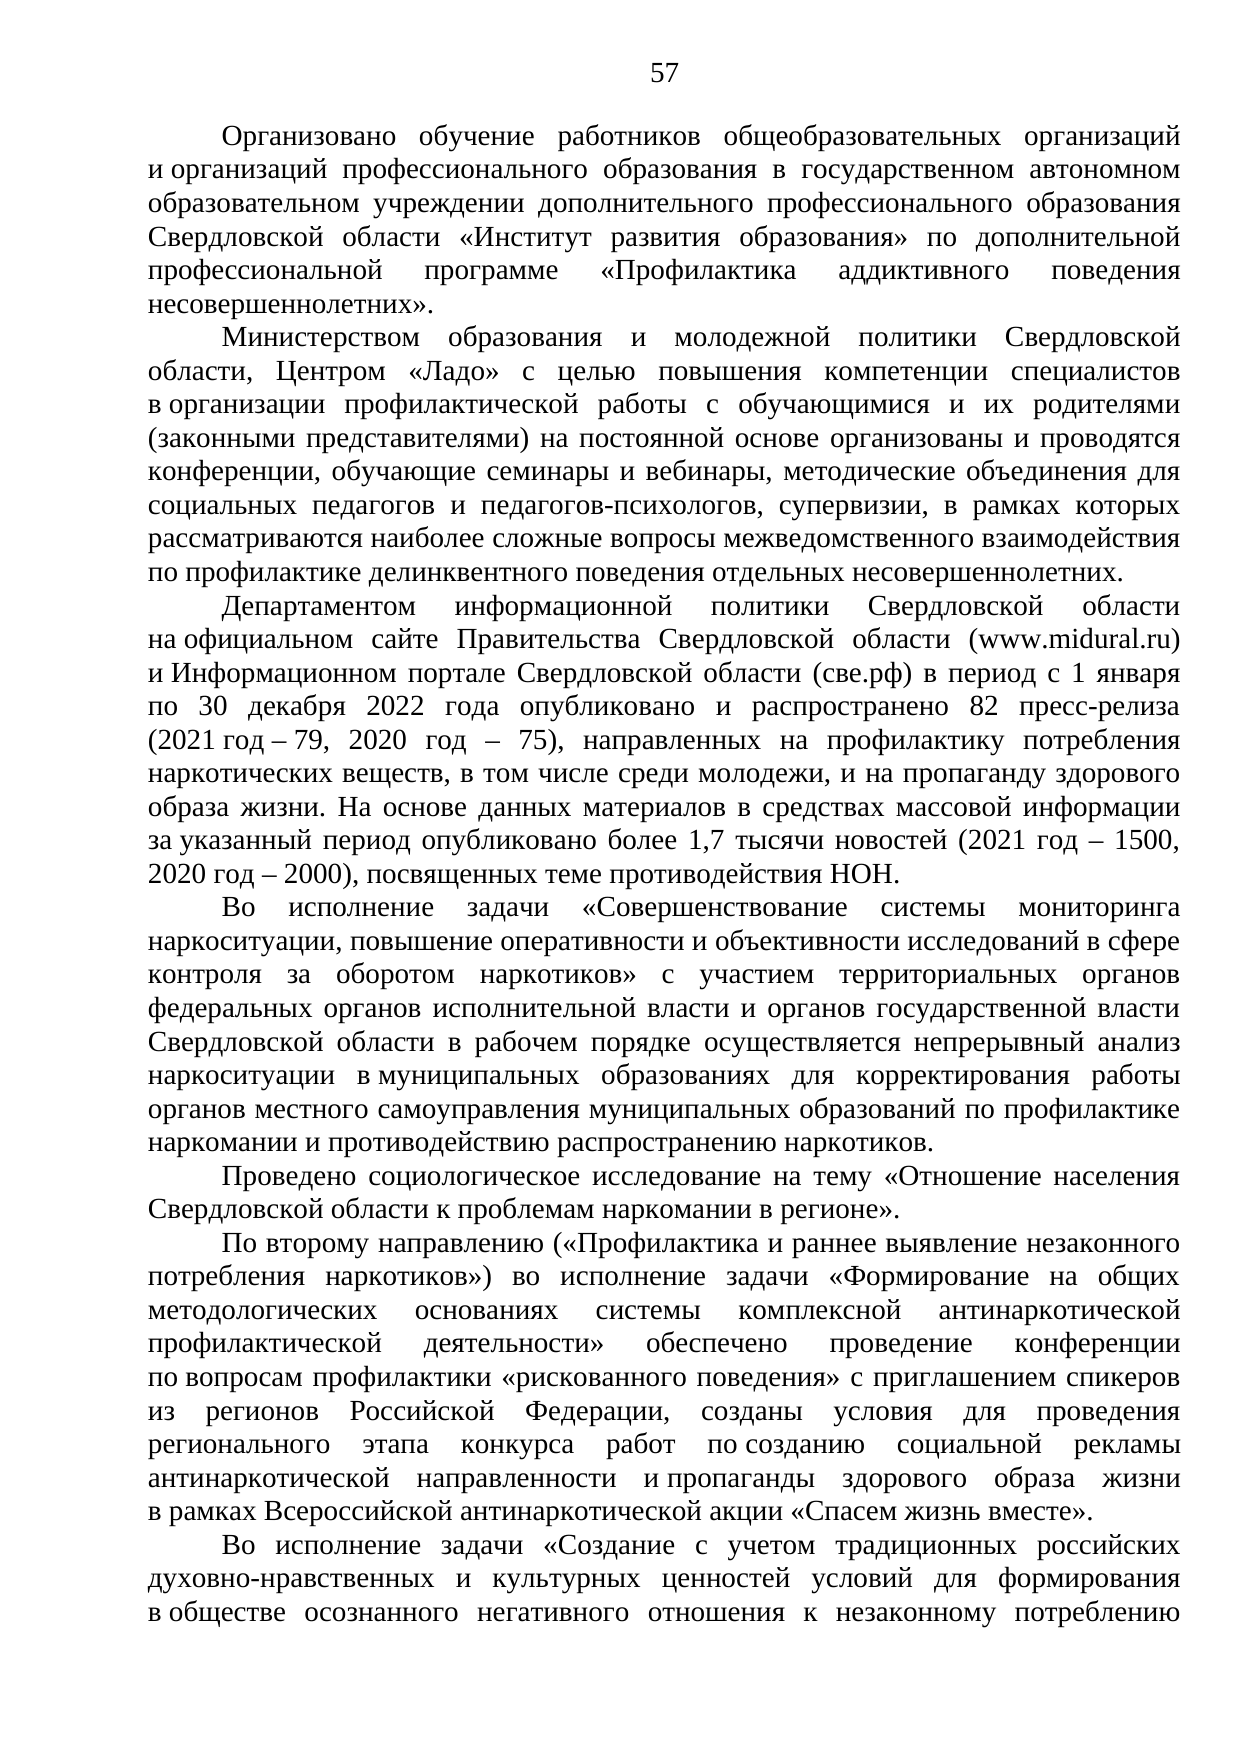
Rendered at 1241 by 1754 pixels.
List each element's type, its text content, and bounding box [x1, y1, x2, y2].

text Во исполнение задачи «Совершенствование системы мониторинга наркоситуации, повышение оперативности и объективности исследований в сфере контроля за оборотом наркотиков» с участием территориальных органов федеральных органов исполнительной власти и органов государственной власти Свердловской области в рабочем порядке осуществляется непрерывный анализ наркоситуации в муниципальных образованиях для корректирования работы органов местного самоуправления муниципальных образований по профилактике наркомании и противодействию распространению наркотиков. [148, 889, 1181, 1158]
text Во исполнение задачи «Создание с учетом традиционных российских духовно-нравственных и культурных ценностей условий для формирования в обществе осознанного негативного отношения к незаконному потреблению [148, 1527, 1181, 1627]
text По второму направлению («Профилактика и раннее выявление незаконного потребления наркотиков») во исполнение задачи «Формирование на общих методологических основаниях системы комплексной антинаркотической профилактической деятельности» обеспечено проведение конференции по вопросам профилактики «рискованного поведения» с приглашением спикеров из регионов Российской Федерации, созданы условия для проведения регионального этапа конкурса работ по созданию социальной рекламы антинаркотической направленности и пропаганды здорового образа жизни в рамках Всероссийской антинаркотической акции «Спасем жизнь вместе». [148, 1225, 1181, 1527]
text Департаментом информационной политики Свердловской области на официальном сайте Правительства Свердловской области (www.midural.ru) и Информационном портале Свердловской области (све.рф) в период с 1 января по 30 декабря 2022 года опубликовано и распространено 82 пресс-релиза (2021 год – 79, 2020 год – 75), направленных на профилактику потребления наркотических веществ, в том числе среди молодежи, и на пропаганду здорового образа жизни. На основе данных материалов в средствах массовой информации за указанный период опубликовано более 1,7 тысячи новостей (2021 год – 1500, 2020 год – 2000), посвященных теме противодействия НОН. [148, 588, 1181, 889]
text Проведено социологическое исследование на тему «Отношение населения Свердловской области к проблемам наркомании в регионе». [148, 1158, 1181, 1225]
text Организовано обучение работников общеобразовательных организаций и организаций профессионального образования в государственном автономном образовательном учреждении дополнительного профессионального образования Свердловской области «Институт развития образования» по дополнительной профессиональной программе «Профилактика аддиктивного поведения несовершеннолетних». [148, 118, 1181, 319]
text Министерством образования и молодежной политики Свердловской области, Центром «Ладо» с целью повышения компетенции специалистов в организации профилактической работы с обучающимися и их родителями (законными представителями) на постоянной основе организованы и проводятся конференции, обучающие семинары и вебинары, методические объединения для социальных педагогов и педагогов-психологов, супервизии, в рамках которых рассматриваются наиболее сложные вопросы межведомственного взаимодействия по профилактике делинквентного поведения отдельных несовершеннолетних. [148, 319, 1181, 588]
